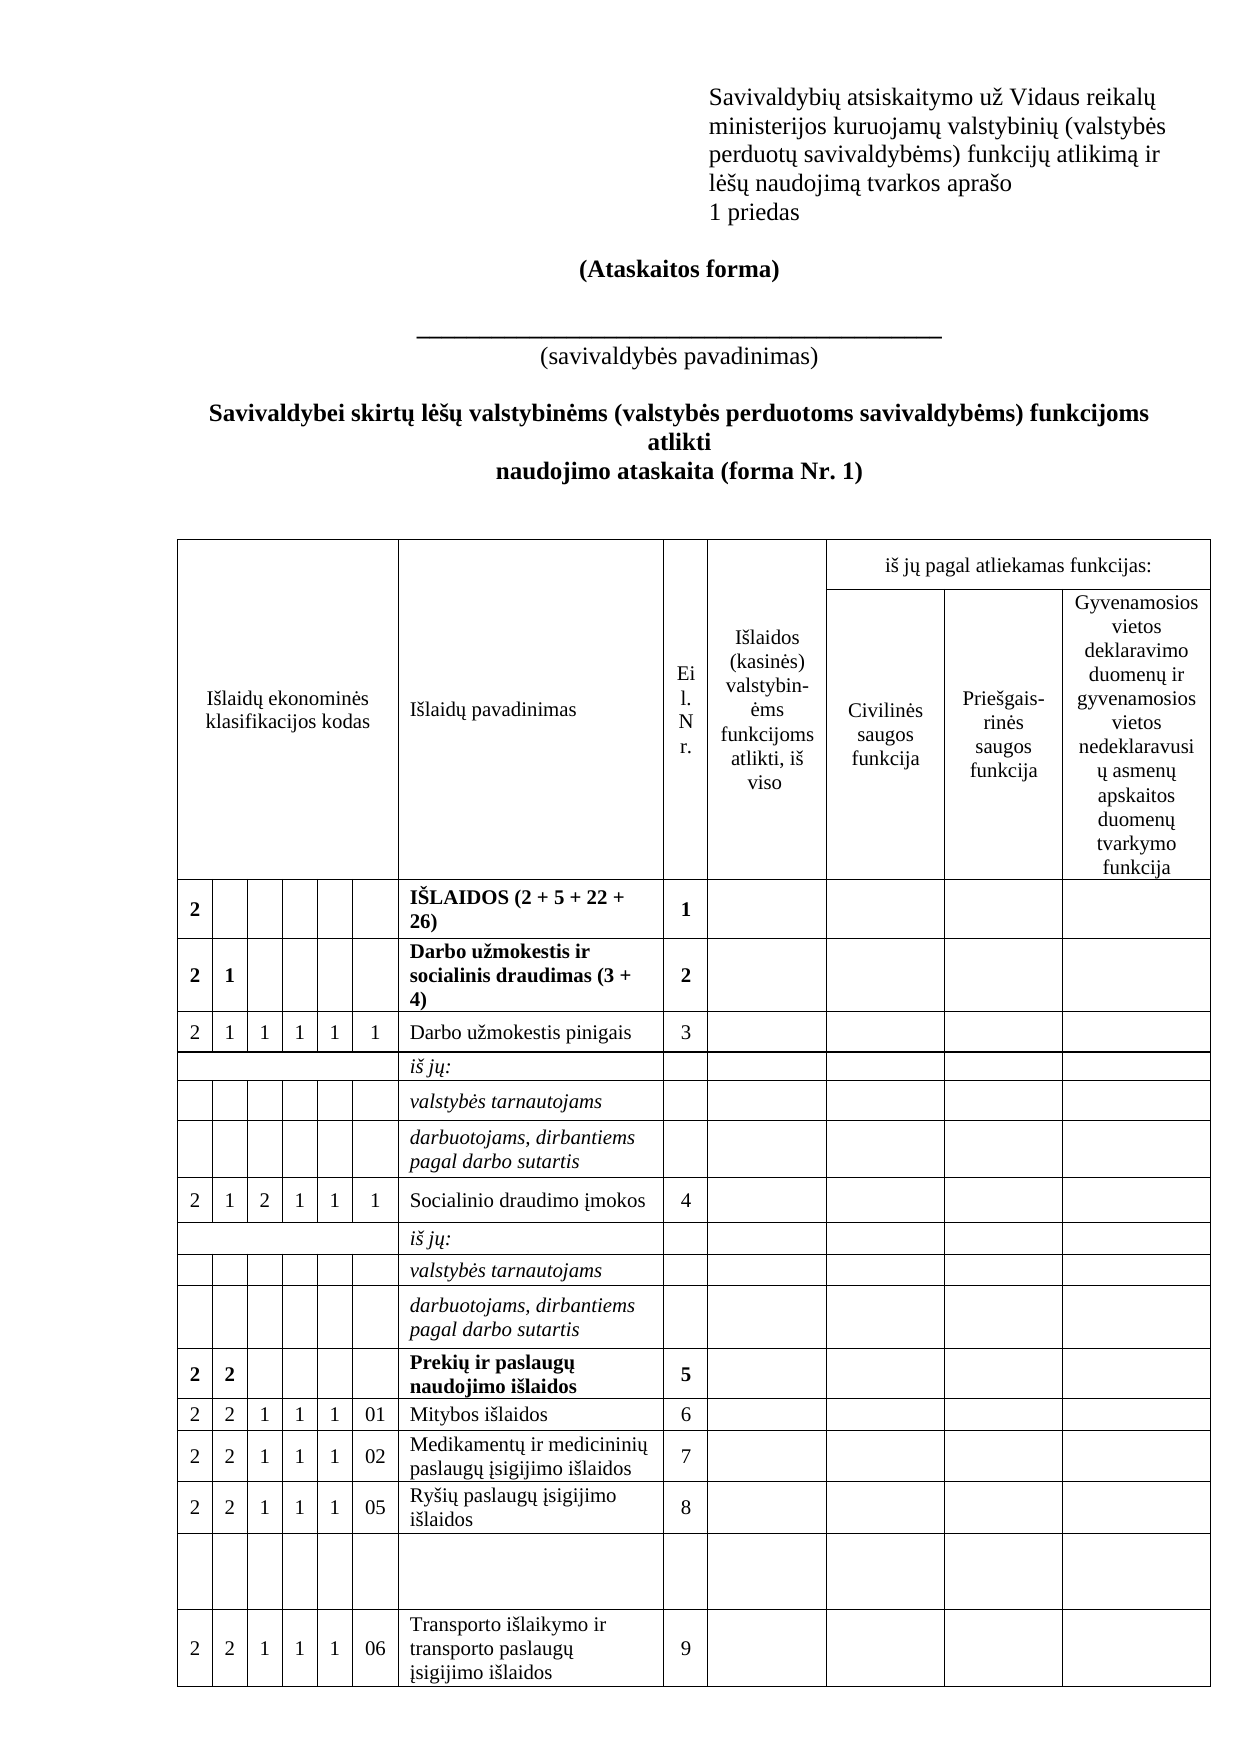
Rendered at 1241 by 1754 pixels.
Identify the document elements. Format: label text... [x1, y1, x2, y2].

table_cell Darbo užmokestis pinigais [399, 1012, 663, 1051]
table_cell [708, 1121, 826, 1177]
table_cell 2 [213, 1482, 247, 1533]
table_cell [708, 1349, 826, 1398]
table_cell 05 [353, 1482, 398, 1533]
table_cell [1063, 1255, 1210, 1285]
table_cell [248, 1534, 282, 1609]
table_cell [178, 1081, 212, 1120]
table_cell 06 [353, 1610, 398, 1686]
table_cell IŠLAIDOS (2 + 5 + 22 + 26) [399, 880, 663, 938]
table_cell [708, 939, 826, 1011]
table_cell darbuotojams, dirbantiems pagal darbo sutartis [399, 1286, 663, 1348]
table_cell [178, 1053, 398, 1080]
table_cell 1 [283, 1482, 317, 1533]
text __________________________________________ [177, 312, 1181, 341]
table_cell 3 [664, 1012, 707, 1051]
table_cell [318, 939, 352, 1011]
table_cell [664, 1255, 707, 1285]
table_cell 02 [353, 1431, 398, 1481]
table_cell [318, 1286, 352, 1348]
table_cell 4 [664, 1178, 707, 1222]
table_cell [178, 1286, 212, 1348]
table_cell 1 [318, 1610, 352, 1686]
table_header Išlaidos (kasinės) valstybin-ėms funkcijoms atlikti, iš viso [708, 540, 826, 879]
table_cell [945, 880, 1062, 938]
table_cell 1 [248, 1482, 282, 1533]
table_cell [318, 1349, 352, 1398]
table_cell [708, 1255, 826, 1285]
table_cell [945, 1610, 1062, 1686]
table_cell [664, 1081, 707, 1120]
table_cell [708, 1399, 826, 1429]
table_cell [283, 939, 317, 1011]
table_cell [708, 1482, 826, 1533]
table_cell [945, 1399, 1062, 1429]
table_cell [1063, 1399, 1210, 1429]
table_cell [248, 1081, 282, 1120]
table_cell 1 [213, 1178, 247, 1222]
table_cell [283, 1534, 317, 1609]
text 1 priedas [177, 197, 1181, 226]
table_cell 2 [178, 1610, 212, 1686]
table_cell 1 [213, 939, 247, 1011]
table_cell [318, 1534, 352, 1609]
table_cell Medikamentų ir medicininių paslaugų įsigijimo išlaidos [399, 1431, 663, 1481]
table_cell [1063, 1081, 1210, 1120]
table_cell [827, 1610, 944, 1686]
table_cell [1063, 1053, 1210, 1080]
text Savivaldybių atsiskaitymo už Vidaus reikalų [177, 82, 1181, 111]
table_cell [827, 1399, 944, 1429]
table_cell 2 [178, 1482, 212, 1533]
table_cell darbuotojams, dirbantiems pagal darbo sutartis [399, 1121, 663, 1177]
table_cell [353, 880, 398, 938]
table_cell [827, 880, 944, 938]
table_cell [178, 1121, 212, 1177]
table_cell [248, 1121, 282, 1177]
table_cell 2 [213, 1431, 247, 1481]
table_cell 1 [283, 1399, 317, 1429]
table_cell [178, 1255, 212, 1285]
table_cell 2 [178, 1349, 212, 1398]
table_cell [664, 1121, 707, 1177]
table_cell 1 [283, 1178, 317, 1222]
table_cell [945, 1081, 1062, 1120]
table_cell [1063, 1121, 1210, 1177]
table_cell Mitybos išlaidos [399, 1399, 663, 1429]
table_cell 1 [318, 1482, 352, 1533]
table_cell [283, 1286, 317, 1348]
text ministerijos kuruojamų valstybinių (valstybės [177, 111, 1181, 139]
table_cell 7 [664, 1431, 707, 1481]
table_cell [827, 939, 944, 1011]
table_cell [945, 1255, 1062, 1285]
table_cell [353, 1255, 398, 1285]
table_cell [213, 1286, 247, 1348]
table_cell [827, 1081, 944, 1120]
table_cell 1 [318, 1431, 352, 1481]
table_cell 1 [318, 1399, 352, 1429]
table_cell [827, 1255, 944, 1285]
table_cell [248, 1255, 282, 1285]
table_cell [708, 1431, 826, 1481]
table_cell [283, 1081, 317, 1120]
table_cell [353, 1534, 398, 1609]
table_header Išlaidų ekonominės klasifikacijos kodas [178, 540, 398, 879]
table_cell [708, 1223, 826, 1253]
table_cell [213, 1081, 247, 1120]
table_cell 2 [178, 1178, 212, 1222]
table_cell 2 [213, 1349, 247, 1398]
table_cell 8 [664, 1482, 707, 1533]
table_cell 1 [318, 1012, 352, 1051]
table_cell Transporto išlaikymo ir transporto paslaugų įsigijimo išlaidos [399, 1610, 663, 1686]
table_cell iš jų: [399, 1053, 663, 1080]
table_cell [945, 1178, 1062, 1222]
table_cell 9 [664, 1610, 707, 1686]
table_cell 2 [248, 1178, 282, 1222]
table_cell [664, 1286, 707, 1348]
table_cell [1063, 1286, 1210, 1348]
table_cell [664, 1223, 707, 1253]
table_cell [708, 1610, 826, 1686]
table_cell [664, 1534, 707, 1609]
table_cell [318, 1081, 352, 1120]
table_cell 2 [213, 1610, 247, 1686]
table_cell [827, 1121, 944, 1177]
table_cell [1063, 1534, 1210, 1609]
table_cell [318, 1121, 352, 1177]
table_cell [945, 1286, 1062, 1348]
table_cell [1063, 1012, 1210, 1051]
table_cell Darbo užmokestis ir socialinis draudimas (3 + 4) [399, 939, 663, 1011]
table_cell 1 [353, 1178, 398, 1222]
table_cell [827, 1286, 944, 1348]
table_cell [248, 880, 282, 938]
text (Ataskaitos forma) [177, 254, 1181, 283]
table_cell [1063, 1482, 1210, 1533]
table_cell [353, 939, 398, 1011]
text perduotų savivaldybėms) funkcijų atlikimą ir [177, 139, 1181, 168]
table_cell [1063, 1610, 1210, 1686]
table_cell [1063, 1349, 1210, 1398]
table_cell [248, 939, 282, 1011]
table_cell [318, 1255, 352, 1285]
table_cell 5 [664, 1349, 707, 1398]
table_cell [353, 1286, 398, 1348]
table_cell 2 [664, 939, 707, 1011]
table_cell 1 [353, 1012, 398, 1051]
table_cell Ryšių paslaugų įsigijimo išlaidos [399, 1482, 663, 1533]
table_cell 1 [248, 1012, 282, 1051]
table_cell 1 [318, 1178, 352, 1222]
table_cell [945, 1482, 1062, 1533]
table_cell [283, 1121, 317, 1177]
text naudojimo ataskaita (forma Nr. 1) [177, 456, 1181, 484]
table_cell [1063, 939, 1210, 1011]
table_cell [283, 1349, 317, 1398]
table_header iš jų pagal atliekamas funkcijas: [827, 540, 1210, 589]
table_cell 6 [664, 1399, 707, 1429]
table_cell [708, 1178, 826, 1222]
table_cell [178, 1223, 398, 1253]
text Savivaldybei skirtų lėšų valstybinėms (valstybės perduotoms savivaldybėms) funkcijoms atlikti [177, 398, 1181, 456]
table_cell [353, 1349, 398, 1398]
table_cell [945, 1012, 1062, 1051]
table_cell [827, 1053, 944, 1080]
table_cell [664, 1053, 707, 1080]
table_cell [213, 1534, 247, 1609]
table_cell [353, 1081, 398, 1120]
table_cell [827, 1431, 944, 1481]
table_cell 1 [283, 1012, 317, 1051]
table_cell [213, 880, 247, 938]
table_cell [1063, 880, 1210, 938]
table_header Išlaidų pavadinimas [399, 540, 663, 879]
table_cell [945, 1223, 1062, 1253]
table_cell [353, 1121, 398, 1177]
table_cell 1 [248, 1610, 282, 1686]
table_cell iš jų: [399, 1223, 663, 1253]
table_cell 1 [248, 1399, 282, 1429]
table_cell [248, 1349, 282, 1398]
table_cell [178, 1534, 212, 1609]
table_cell [318, 880, 352, 938]
table_cell [945, 1053, 1062, 1080]
table_cell [945, 1121, 1062, 1177]
table_cell [708, 1286, 826, 1348]
table_cell Gyvenamosios vietos deklaravimo duomenų ir gyvenamosios vietos nedeklaravusių asmenų apskaitos duomenų tvarkymo funkcija [1063, 590, 1210, 879]
table_cell [248, 1286, 282, 1348]
table_cell 2 [213, 1399, 247, 1429]
table_cell Civilinės saugos funkcija [827, 590, 944, 879]
table_cell valstybės tarnautojams [399, 1255, 663, 1285]
table_cell 1 [283, 1610, 317, 1686]
table_cell [945, 1534, 1062, 1609]
table_cell Priešgais-rinės saugos funkcija [945, 590, 1062, 879]
table_cell [1063, 1223, 1210, 1253]
table_cell 2 [178, 939, 212, 1011]
table_cell 1 [248, 1431, 282, 1481]
text lėšų naudojimą tvarkos aprašo [177, 168, 1181, 197]
table_cell [708, 880, 826, 938]
table_cell [945, 1431, 1062, 1481]
table_cell [827, 1482, 944, 1533]
table_cell Prekių ir paslaugų naudojimo išlaidos [399, 1349, 663, 1398]
table_cell [827, 1349, 944, 1398]
table_cell 2 [178, 1399, 212, 1429]
table_cell [827, 1178, 944, 1222]
table_cell 1 [664, 880, 707, 938]
table_cell [827, 1012, 944, 1051]
table_cell [945, 939, 1062, 1011]
table_cell [708, 1081, 826, 1120]
table_header Eil. Nr. [664, 540, 707, 879]
table_cell [399, 1534, 663, 1609]
table_cell [283, 1255, 317, 1285]
table_cell [708, 1053, 826, 1080]
table_cell [1063, 1431, 1210, 1481]
table_cell 1 [283, 1431, 317, 1481]
table_cell [827, 1223, 944, 1253]
table_cell [213, 1121, 247, 1177]
table_cell [708, 1534, 826, 1609]
table_cell 01 [353, 1399, 398, 1429]
table_cell 1 [213, 1012, 247, 1051]
table_cell [213, 1255, 247, 1285]
table_cell [708, 1012, 826, 1051]
table_cell Socialinio draudimo įmokos [399, 1178, 663, 1222]
table_cell [945, 1349, 1062, 1398]
text (savivaldybės pavadinimas) [177, 341, 1181, 369]
table_cell 2 [178, 1431, 212, 1481]
table_cell 2 [178, 1012, 212, 1051]
table_cell 2 [178, 880, 212, 938]
table_cell valstybės tarnautojams [399, 1081, 663, 1120]
table_cell [827, 1534, 944, 1609]
table_cell [283, 880, 317, 938]
table_cell [1063, 1178, 1210, 1222]
